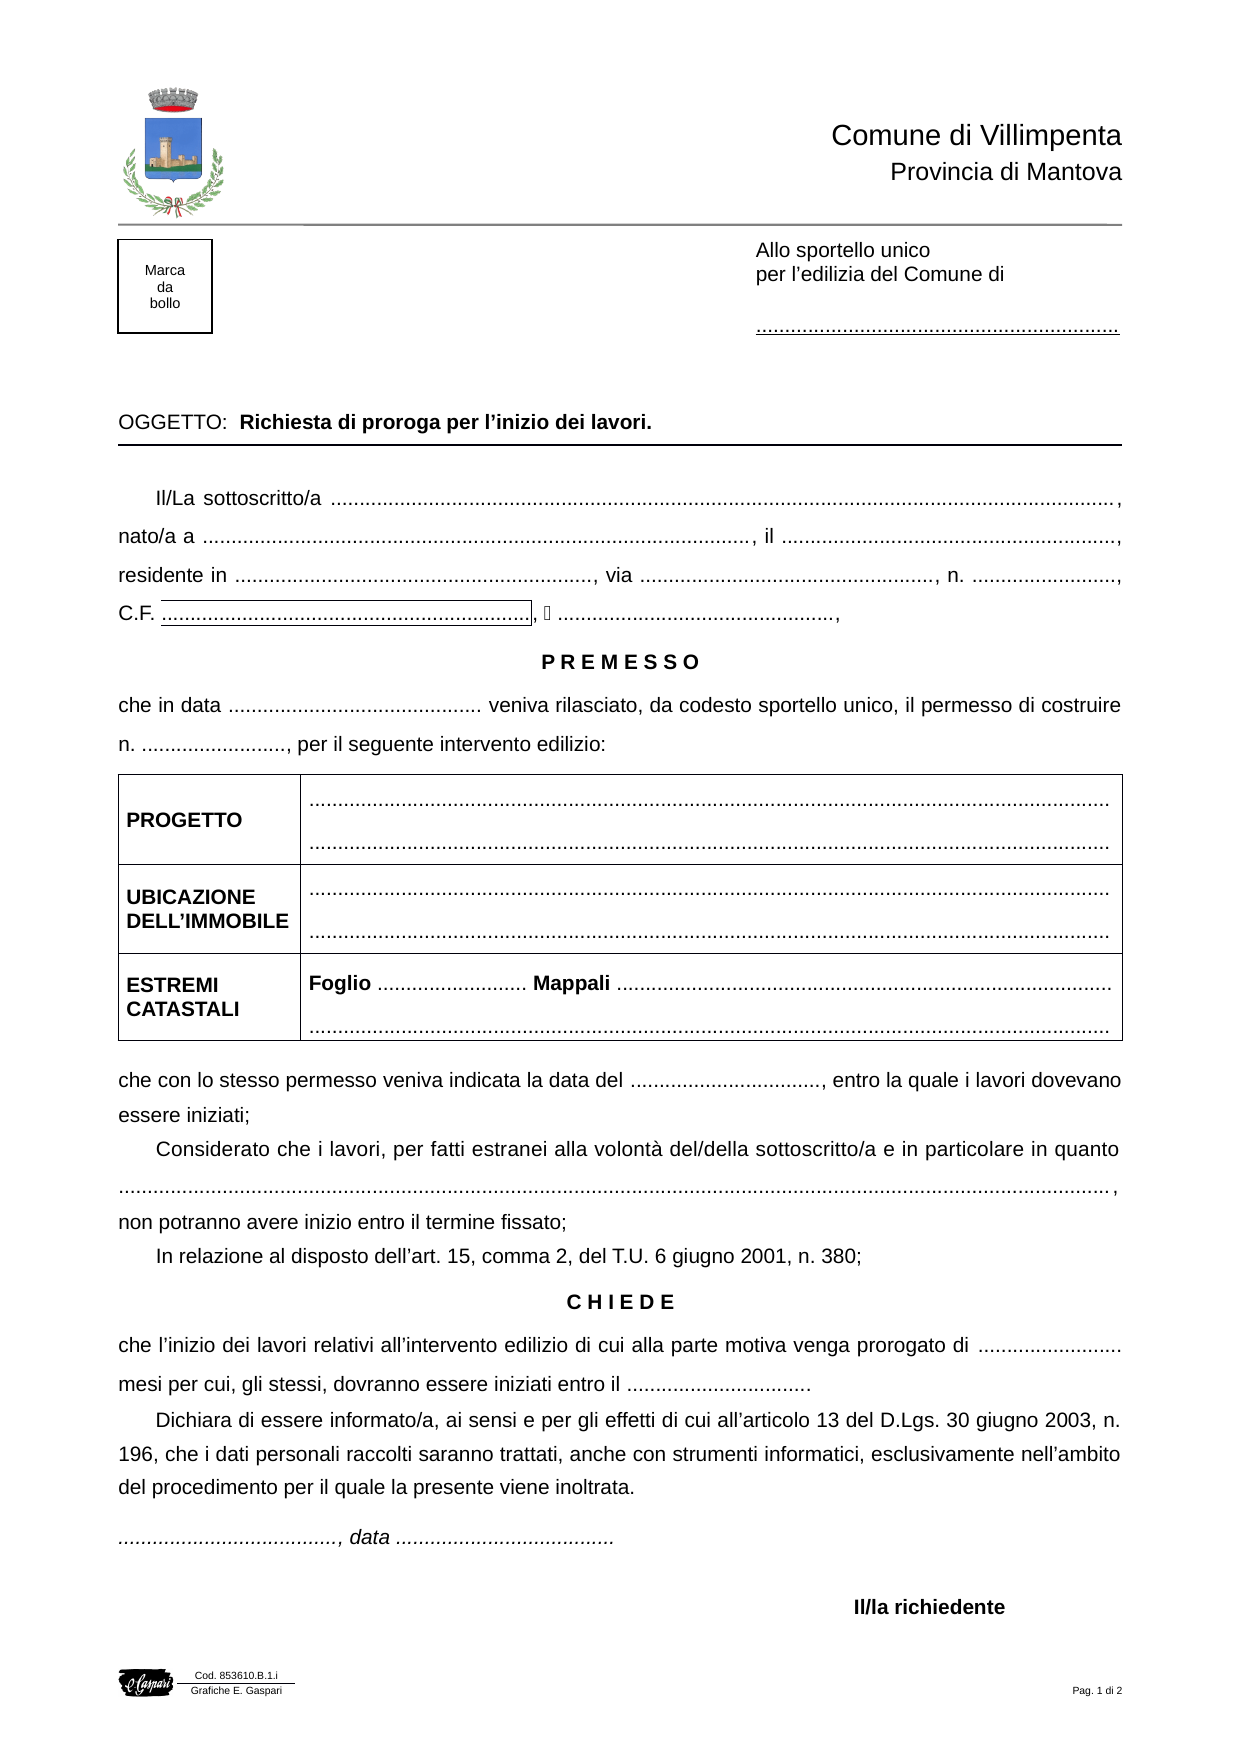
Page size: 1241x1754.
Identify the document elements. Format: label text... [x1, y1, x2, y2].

text che l’inizio dei lavori relativi all’intervento edilizio di cui alla parte motiva venga prorogato di ......................... mesi per cui, gli stessi, dovranno essere iniziati entro il ................................ [118, 1329, 1122, 1397]
text Provincia di Mantova [224, 157, 1122, 185]
picture [122, 87, 224, 219]
table_cell ESTREMI CATASTALI [119, 954, 300, 1039]
text che con lo stesso permesso veniva indicata la data del ................................., entro la quale i lavori dovevano essere iniziati; [118, 1064, 1122, 1127]
text non potranno avere inizio entro il termine fissato; [118, 1210, 1122, 1234]
subtitle P R E M E S S O [118, 650, 1122, 674]
text ............................................................... [756, 309, 1122, 338]
text In relazione al disposto dell’art. 15, comma 2, del T.U. 6 giugno 2001, n. 380; [118, 1244, 1122, 1268]
text Dichiara di essere informato/a, ai sensi e per gli effetti di cui all’articolo 13 del D.Lgs. 30 giugno 2003, n. 196, che i dati personali raccolti saranno trattati, anche con strumenti informatici, esclusivamente nell’ambito del procedimento per il quale la presente viene inoltrata. [118, 1408, 1122, 1499]
text ......................................, data ...................................... [118, 1521, 1122, 1550]
text Considerato che i lavori, per fatti estranei alla volontà del/della sottoscritto/a e in particolare in quanto ............................................................................................................................................................................, [118, 1136, 1122, 1199]
text Comune di Villimpenta [224, 118, 1122, 152]
text che in data ............................................ veniva rilasciato, da codesto sportello unico, il permesso di costruire n. ........................., per il seguente intervento edilizio: [118, 689, 1122, 757]
table_header PROGETTO [119, 775, 300, 864]
picture [118, 1668, 174, 1697]
text OGGETTO: Richiesta di proroga per l’inizio dei lavori. [118, 410, 1122, 444]
table_cell UBICAZIONE DELL’IMMOBILE [119, 865, 300, 953]
text Il/la richiedente [737, 1595, 1122, 1619]
table_cell ........................................................................................................................................... ........................................................................................................................................... [301, 865, 1122, 953]
text Il/La sottoscritto/a ........................................................................................................................................, nato/a a ..............................................................................................., il .........................................................., residente in .............................................................., via ..................................................., n. ........................., C.F. ................................................................,  ................................................, [118, 482, 1122, 626]
text per l’edilizia del Comune di [756, 262, 1122, 286]
subtitle C H I E D E [118, 1290, 1122, 1314]
text Allo sportello unico [756, 238, 1122, 262]
table_cell Foglio .......................... Mappali ...................................................................................... ........................................................................................................................................... [301, 954, 1122, 1039]
table_header ........................................................................................................................................... ........................................................................................................................................... [301, 775, 1122, 864]
